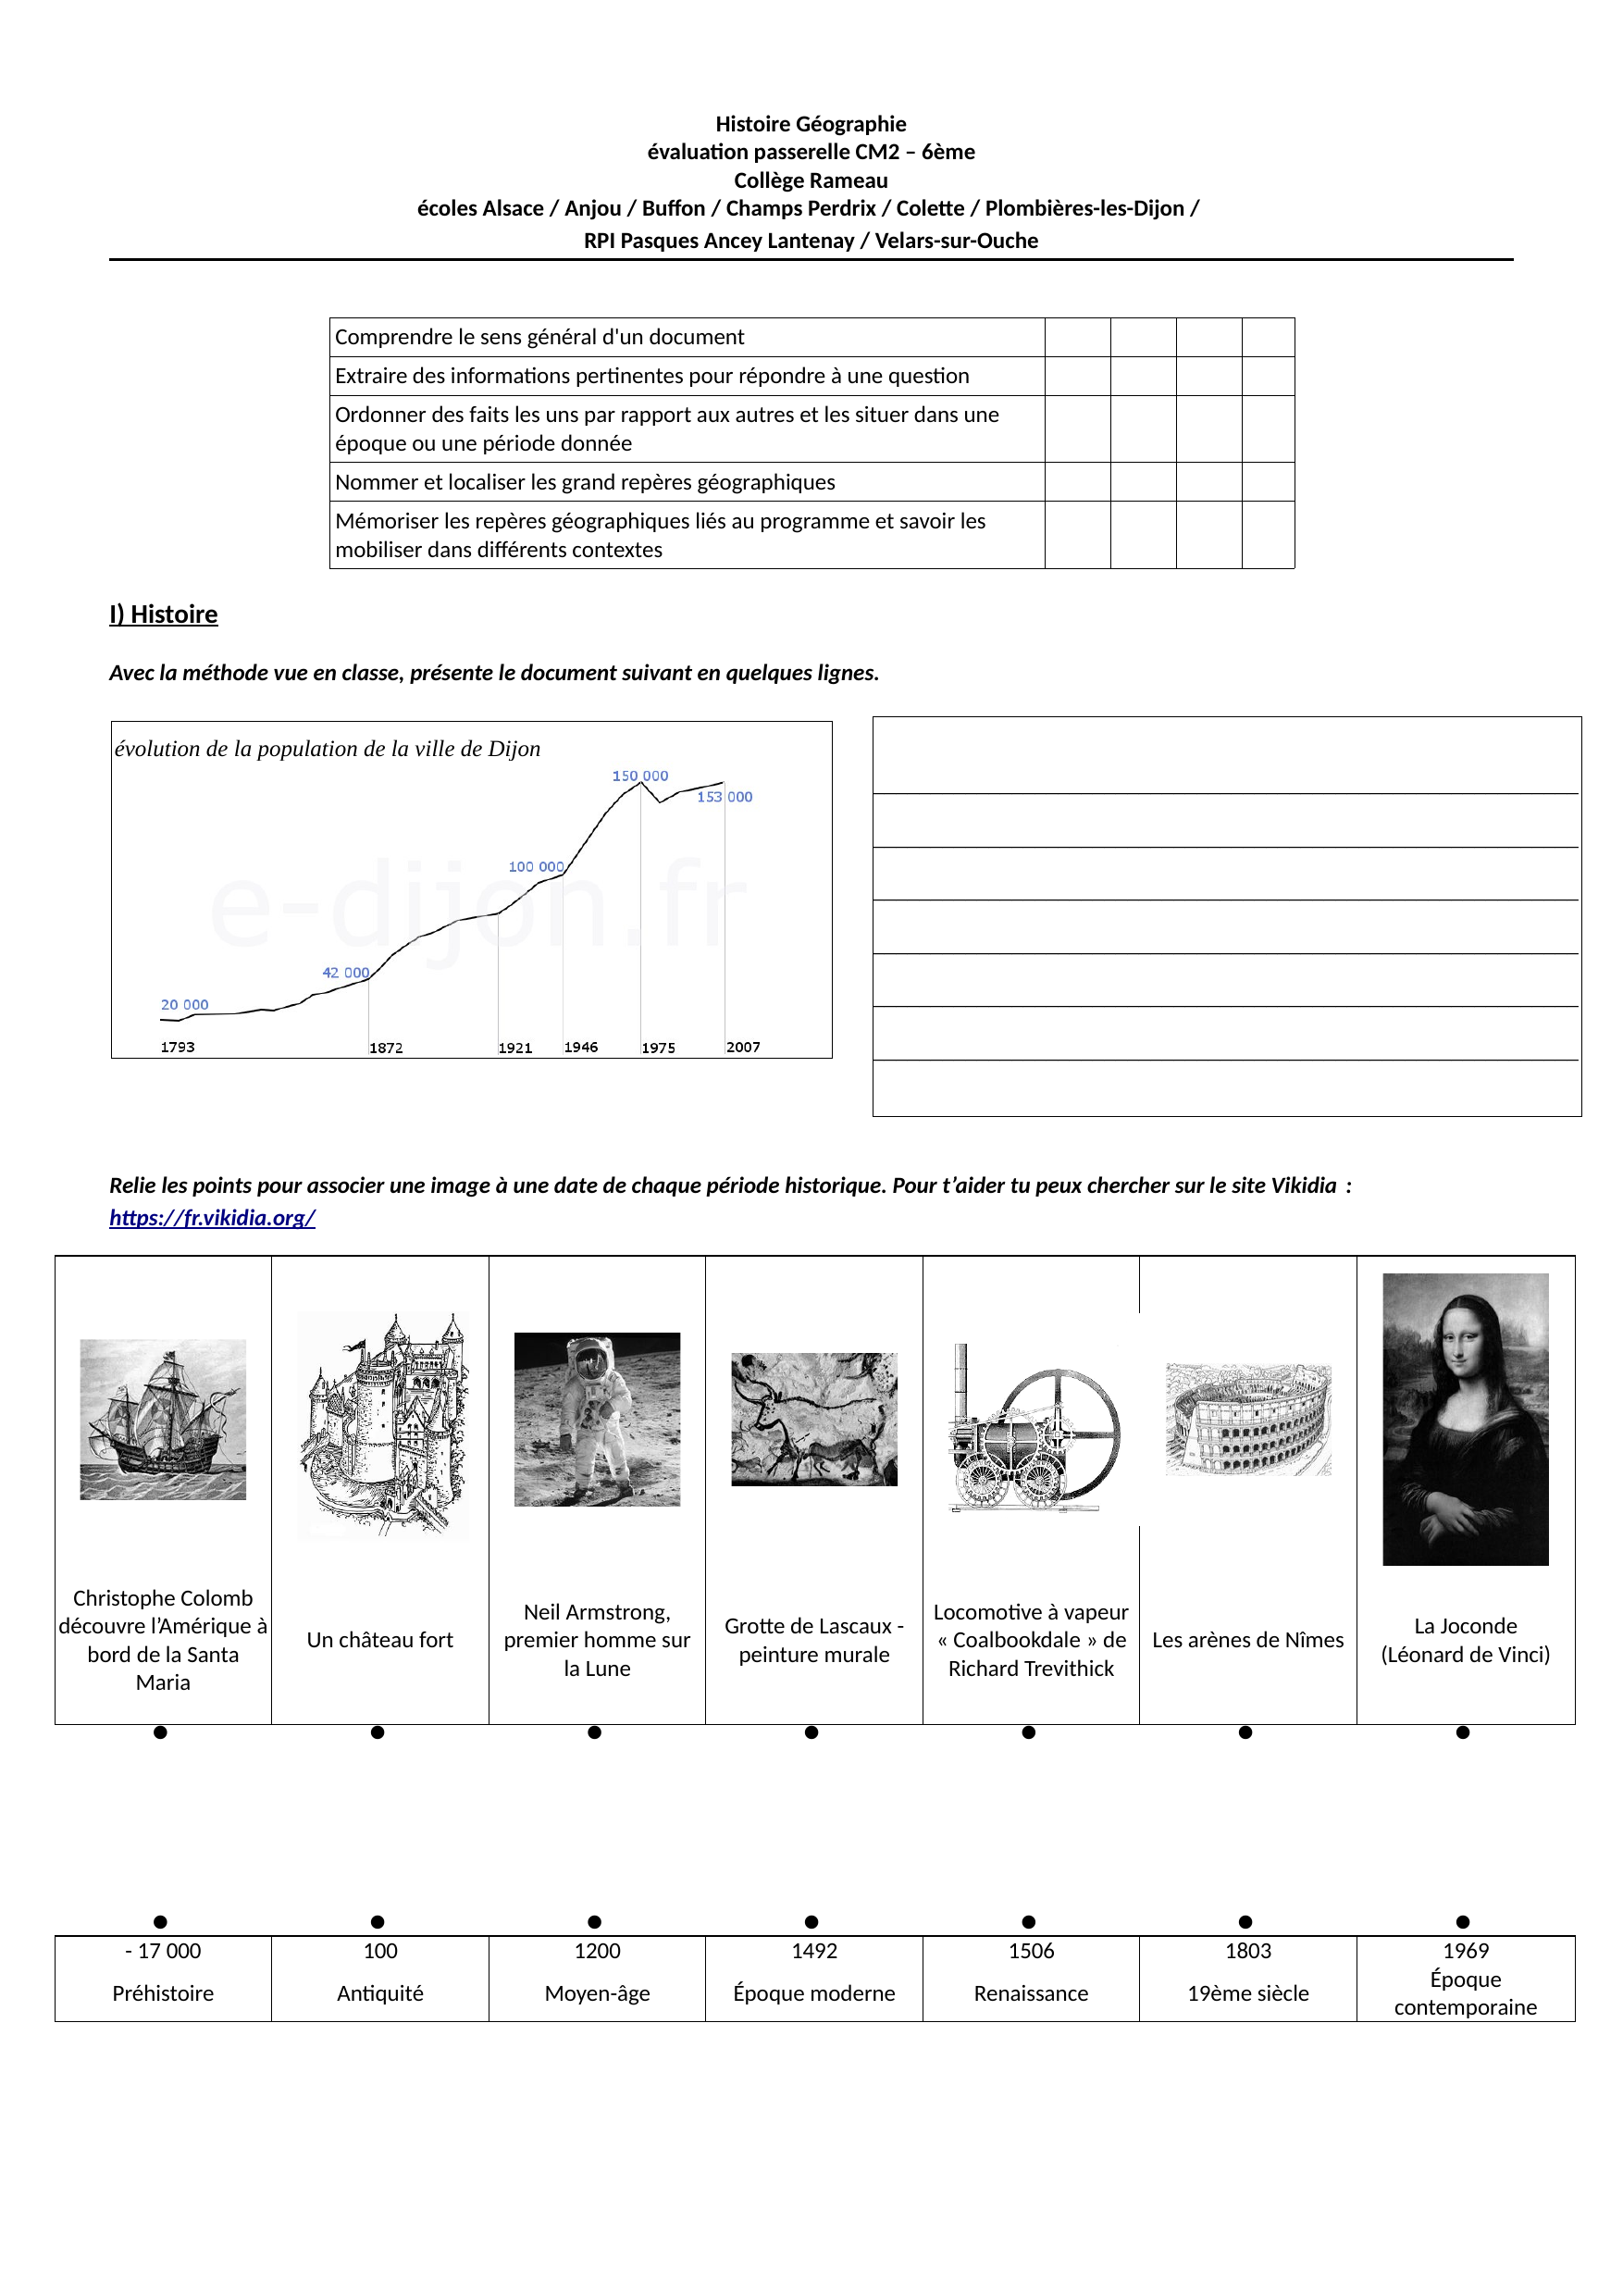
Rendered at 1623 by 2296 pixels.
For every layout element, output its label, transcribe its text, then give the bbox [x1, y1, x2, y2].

text écoles Alsace / Anjou / Buffon / Champs Perdrix / Colette / Plombières-les-Dijon / [109, 194, 1514, 222]
table_cell 1492 [706, 1937, 923, 1965]
table_cell Un château fort [272, 1583, 489, 1696]
table_cell [1177, 502, 1242, 568]
table_cell 19ème siècle [1140, 1965, 1357, 2021]
table_cell [272, 1746, 489, 1915]
table_cell [1177, 463, 1242, 501]
table_cell [55, 1746, 272, 1915]
table_cell Moyen-âge [489, 1965, 705, 2021]
table_cell  [923, 1725, 1140, 1746]
table_cell [1111, 357, 1176, 395]
picture [1165, 1363, 1332, 1476]
table_cell [923, 1696, 1139, 1724]
table_cell [56, 1696, 271, 1724]
table_cell [1177, 396, 1242, 462]
table_cell Christophe Colomb découvre l’Amérique à bord de la Santa Maria [56, 1583, 271, 1696]
table_cell [1243, 463, 1295, 501]
table_cell  [1140, 1725, 1357, 1746]
text évaluation passerelle CM2 – 6ème [109, 138, 1514, 166]
table_cell [1140, 1746, 1357, 1915]
picture [731, 1353, 898, 1486]
table_cell [489, 1746, 706, 1915]
table_cell Les arènes de Nîmes [1140, 1583, 1357, 1696]
picture [1382, 1273, 1549, 1566]
table_cell [272, 1696, 489, 1724]
table_header [489, 1257, 705, 1583]
table_header [56, 1257, 271, 1583]
table_cell [706, 1696, 923, 1724]
picture [514, 1333, 681, 1507]
table_cell  [1357, 1725, 1575, 1746]
table_cell  [272, 1725, 489, 1746]
table_cell  [923, 1915, 1140, 1935]
text I) Histoire [109, 597, 1514, 629]
table_cell [489, 1696, 705, 1724]
table_header [706, 1257, 923, 1583]
table_cell 1969 [1357, 1937, 1575, 1965]
text Avec la méthode vue en classe, présente le document suivant en quelques lignes. [109, 658, 1514, 686]
table_cell [1243, 357, 1295, 395]
table_cell Époque contemporaine [1357, 1965, 1575, 2021]
table_cell [706, 1746, 923, 1915]
table_header [1111, 318, 1176, 356]
table_cell  [706, 1725, 923, 1746]
table_cell  [55, 1725, 272, 1746]
table_cell Antiquité [272, 1965, 489, 2021]
table_cell 1200 [489, 1937, 705, 1965]
text évolution de la population de la ville de Dijon [114, 735, 829, 762]
table_cell  [489, 1725, 706, 1746]
table_cell [1243, 396, 1295, 462]
table_cell Renaissance [923, 1965, 1139, 2021]
table_cell La Joconde (Léonard de Vinci) [1357, 1583, 1575, 1696]
table_cell Locomotive à vapeur « Coalbookdale » de Richard Trevithick [923, 1583, 1139, 1696]
picture [159, 761, 785, 1055]
table_cell [1140, 1696, 1357, 1724]
table_cell  [272, 1915, 489, 1935]
text RPI Pasques Ancey Lantenay / Velars-sur-Ouche [109, 222, 1514, 258]
table_cell [1243, 502, 1295, 568]
table_cell Extraire des informations pertinentes pour répondre à une question [330, 357, 1045, 395]
table_cell [1046, 463, 1110, 501]
table_cell [1177, 357, 1242, 395]
table_cell Époque moderne [706, 1965, 923, 2021]
table_cell  [1357, 1915, 1575, 1935]
table_header [272, 1257, 489, 1583]
table_cell [1357, 1746, 1575, 1915]
table_header [1140, 1257, 1357, 1583]
picture [948, 1322, 1127, 1519]
table_cell [1046, 357, 1110, 395]
table_cell Neil Armstrong, premier homme sur la Lune [489, 1583, 705, 1696]
table_cell Nommer et localiser les grand repères géographiques [330, 463, 1045, 501]
table_cell - 17 000 [56, 1937, 271, 1965]
text Histoire Géographie [109, 109, 1514, 138]
table_header [1046, 318, 1110, 356]
table_cell [1357, 1696, 1575, 1724]
table_header [1357, 1257, 1575, 1583]
table_cell  [706, 1915, 923, 1935]
table_cell 1506 [923, 1937, 1139, 1965]
table_cell Préhistoire [56, 1965, 271, 2021]
table_cell [1111, 463, 1176, 501]
table_header [1177, 318, 1242, 356]
list Relie les points pour associer une image à une date de chaque période historique. Pour t’aider tu peux chercher sur le site Vikidia : https://fr.vikidia.org/ [109, 1172, 1514, 1232]
table_cell Ordonner des faits les uns par rapport aux autres et les situer dans une époque ou une période donnée [330, 396, 1045, 462]
table_header [1243, 318, 1295, 356]
table_cell 100 [272, 1937, 489, 1965]
table_cell Mémoriser les repères géographiques liés au programme et savoir les mobiliser dans différents contextes [330, 502, 1045, 568]
table_cell [1046, 502, 1110, 568]
table_cell  [55, 1915, 272, 1935]
table_header Comprendre le sens général d'un document [330, 318, 1045, 356]
picture [80, 1339, 247, 1500]
picture [297, 1285, 470, 1554]
table_cell [1046, 396, 1110, 462]
table_cell [1111, 502, 1176, 568]
table_cell [1111, 396, 1176, 462]
table_cell [923, 1746, 1140, 1915]
table_cell 1803 [1140, 1937, 1357, 1965]
table_header [923, 1257, 1140, 1583]
table_cell  [489, 1915, 706, 1935]
table_cell Grotte de Lascaux - peinture murale [706, 1583, 923, 1696]
table_cell  [1140, 1915, 1357, 1935]
text Collège Rameau [109, 166, 1514, 194]
